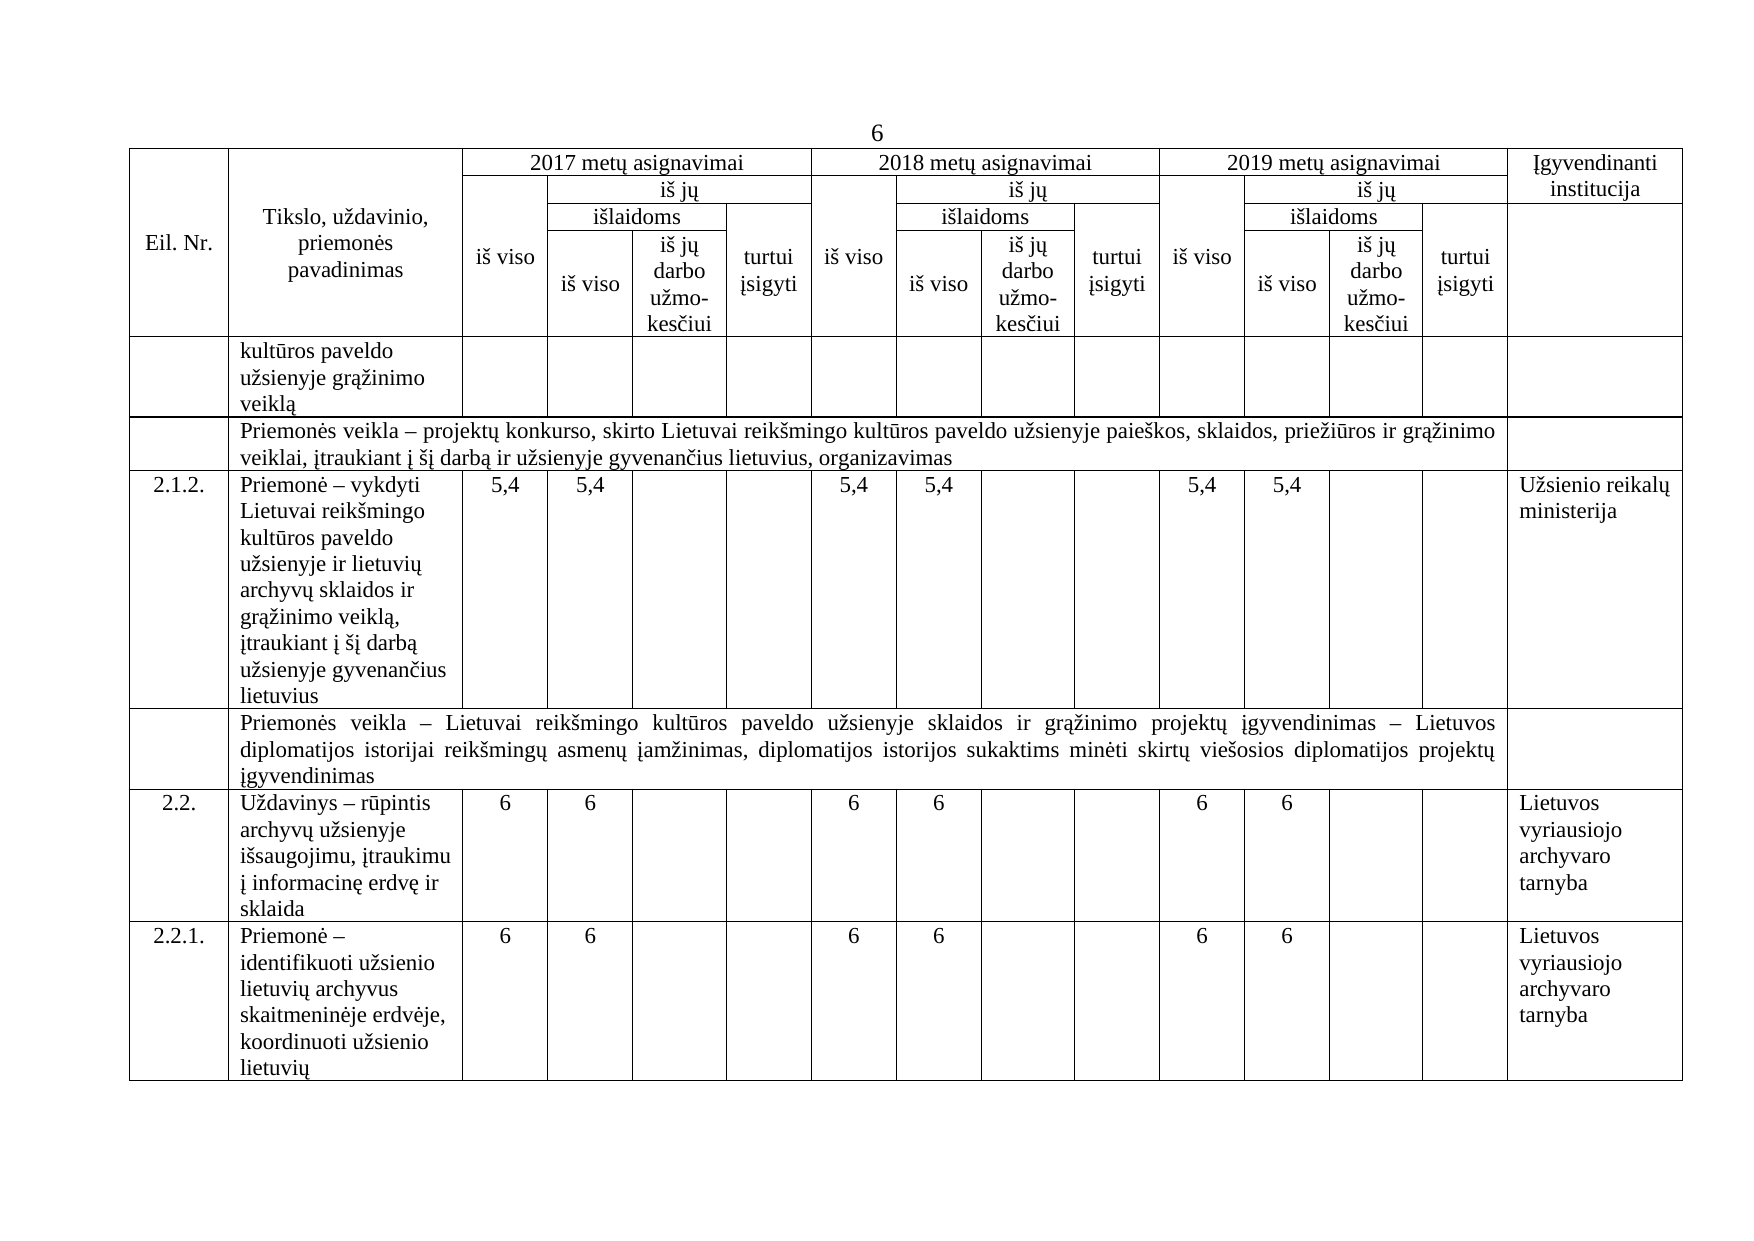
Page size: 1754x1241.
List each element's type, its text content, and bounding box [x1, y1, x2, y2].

table_cell 6 [812, 790, 896, 921]
table_cell Priemonė – identifikuoti užsienio lietuvių archyvus skaitmeninėje erdvėje, koordinuoti užsienio lietuvių [229, 922, 462, 1080]
table_cell turtui įsigyti [1423, 204, 1507, 336]
table_header Eil. Nr. [130, 149, 228, 336]
table_cell [1508, 418, 1682, 470]
table_cell iš viso [897, 231, 981, 336]
table_cell [1330, 337, 1422, 416]
table_cell [548, 337, 632, 416]
table_cell [982, 922, 1074, 1080]
table_cell [1330, 922, 1422, 1080]
table_cell [727, 922, 811, 1080]
table_cell [1075, 337, 1159, 416]
table_cell [1508, 337, 1682, 416]
table_cell Uždavinys – rūpintis archyvų užsienyje išsaugojimu, įtraukimu į informacinę erdvę ir sklaida [229, 790, 462, 921]
table_cell [897, 337, 981, 416]
table_cell 5,4 [812, 471, 896, 708]
table_cell 6 [897, 922, 981, 1080]
table_cell 5,4 [1160, 471, 1244, 708]
table_cell [1075, 471, 1159, 708]
table_cell [982, 471, 1074, 708]
table_cell 6 [463, 922, 547, 1080]
table_cell Priemonė – vykdyti Lietuvai reikšmingo kultūros paveldo užsienyje ir lietuvių archyvų sklaidos ir grąžinimo veiklą, įtraukiant į šį darbą užsienyje gyvenančius lietuvius [229, 471, 462, 708]
table_cell 6 [1160, 790, 1244, 921]
table_cell iš jų [897, 176, 1159, 202]
table_cell iš viso [1245, 231, 1329, 336]
table_cell [727, 337, 811, 416]
table_cell [1508, 204, 1682, 336]
table_cell 6 [897, 790, 981, 921]
table_cell Priemonės veikla – projektų konkurso, skirto Lietuvai reikšmingo kultūros paveldo užsienyje paieškos, sklaidos, priežiūros ir grąžinimo veiklai, įtraukiant į šį darbą ir užsienyje gyvenančius lietuvius, organizavimas [229, 418, 1507, 470]
table_cell iš viso [812, 176, 896, 336]
table_header Įgyvendinanti institucija [1508, 149, 1682, 202]
table_cell 6 [463, 790, 547, 921]
table_cell 6 [548, 790, 632, 921]
table_cell 6 [1245, 922, 1329, 1080]
table_cell [130, 337, 228, 416]
table_cell išlaidoms [897, 204, 1074, 230]
table_cell [1508, 709, 1682, 788]
table_cell iš jų darbo užmo-kesčiui [982, 231, 1074, 336]
table_cell [1075, 922, 1159, 1080]
table_cell [1160, 337, 1244, 416]
table_cell [633, 790, 726, 921]
table_cell [633, 922, 726, 1080]
table_cell [1330, 471, 1422, 708]
table_cell 2.2. [130, 790, 228, 921]
table_cell [463, 337, 547, 416]
table_cell iš viso [1160, 176, 1244, 336]
table_cell [1423, 790, 1507, 921]
table_cell 2.1.2. [130, 471, 228, 708]
table_cell [1245, 337, 1329, 416]
table_cell iš jų darbo užmo-kesčiui [633, 231, 726, 336]
table_cell 6 [548, 922, 632, 1080]
table_cell iš viso [463, 176, 547, 336]
table_cell [130, 418, 228, 470]
table_cell 5,4 [548, 471, 632, 708]
table_cell [130, 709, 228, 788]
table_header 2018 metų asignavimai [812, 149, 1159, 175]
table_cell turtui įsigyti [1075, 204, 1159, 336]
table_cell [812, 337, 896, 416]
table_cell Lietuvos vyriausiojo archyvaro tarnyba [1508, 790, 1682, 921]
table_cell 5,4 [897, 471, 981, 708]
table_cell 6 [1245, 790, 1329, 921]
table_cell 5,4 [1245, 471, 1329, 708]
table_cell [633, 471, 726, 708]
table_cell [633, 337, 726, 416]
table_cell [1423, 922, 1507, 1080]
table_cell [1330, 790, 1422, 921]
table_cell Lietuvos vyriausiojo archyvaro tarnyba [1508, 922, 1682, 1080]
table_cell 2.2.1. [130, 922, 228, 1080]
table_cell [1423, 337, 1507, 416]
table_header Tikslo, uždavinio, priemonės pavadinimas [229, 149, 462, 336]
table_cell iš jų [548, 176, 811, 202]
table_cell išlaidoms [548, 204, 726, 230]
table_cell [982, 790, 1074, 921]
table_cell turtui įsigyti [727, 204, 811, 336]
table_header 2019 metų asignavimai [1160, 149, 1507, 175]
table_cell Užsienio reikalų ministerija [1508, 471, 1682, 708]
table_cell iš jų darbo užmo-kesčiui [1330, 231, 1422, 336]
table_cell 5,4 [463, 471, 547, 708]
table_cell kultūros paveldo užsienyje grąžinimo veiklą [229, 337, 462, 416]
table_cell išlaidoms [1245, 204, 1422, 230]
table_cell iš viso [548, 231, 632, 336]
table_header 2017 metų asignavimai [463, 149, 811, 175]
table_cell [982, 337, 1074, 416]
table_cell 6 [812, 922, 896, 1080]
table_cell [727, 790, 811, 921]
table_cell Priemonės veikla – Lietuvai reikšmingo kultūros paveldo užsienyje sklaidos ir grąžinimo projektų įgyvendinimas – Lietuvos diplomatijos istorijai reikšmingų asmenų įamžinimas, diplomatijos istorijos sukaktims minėti skirtų viešosios diplomatijos projektų įgyvendinimas [229, 709, 1507, 788]
table_cell [1075, 790, 1159, 921]
table_cell [727, 471, 811, 708]
table_cell 6 [1160, 922, 1244, 1080]
table_cell [1423, 471, 1507, 708]
table_cell iš jų [1245, 176, 1507, 202]
